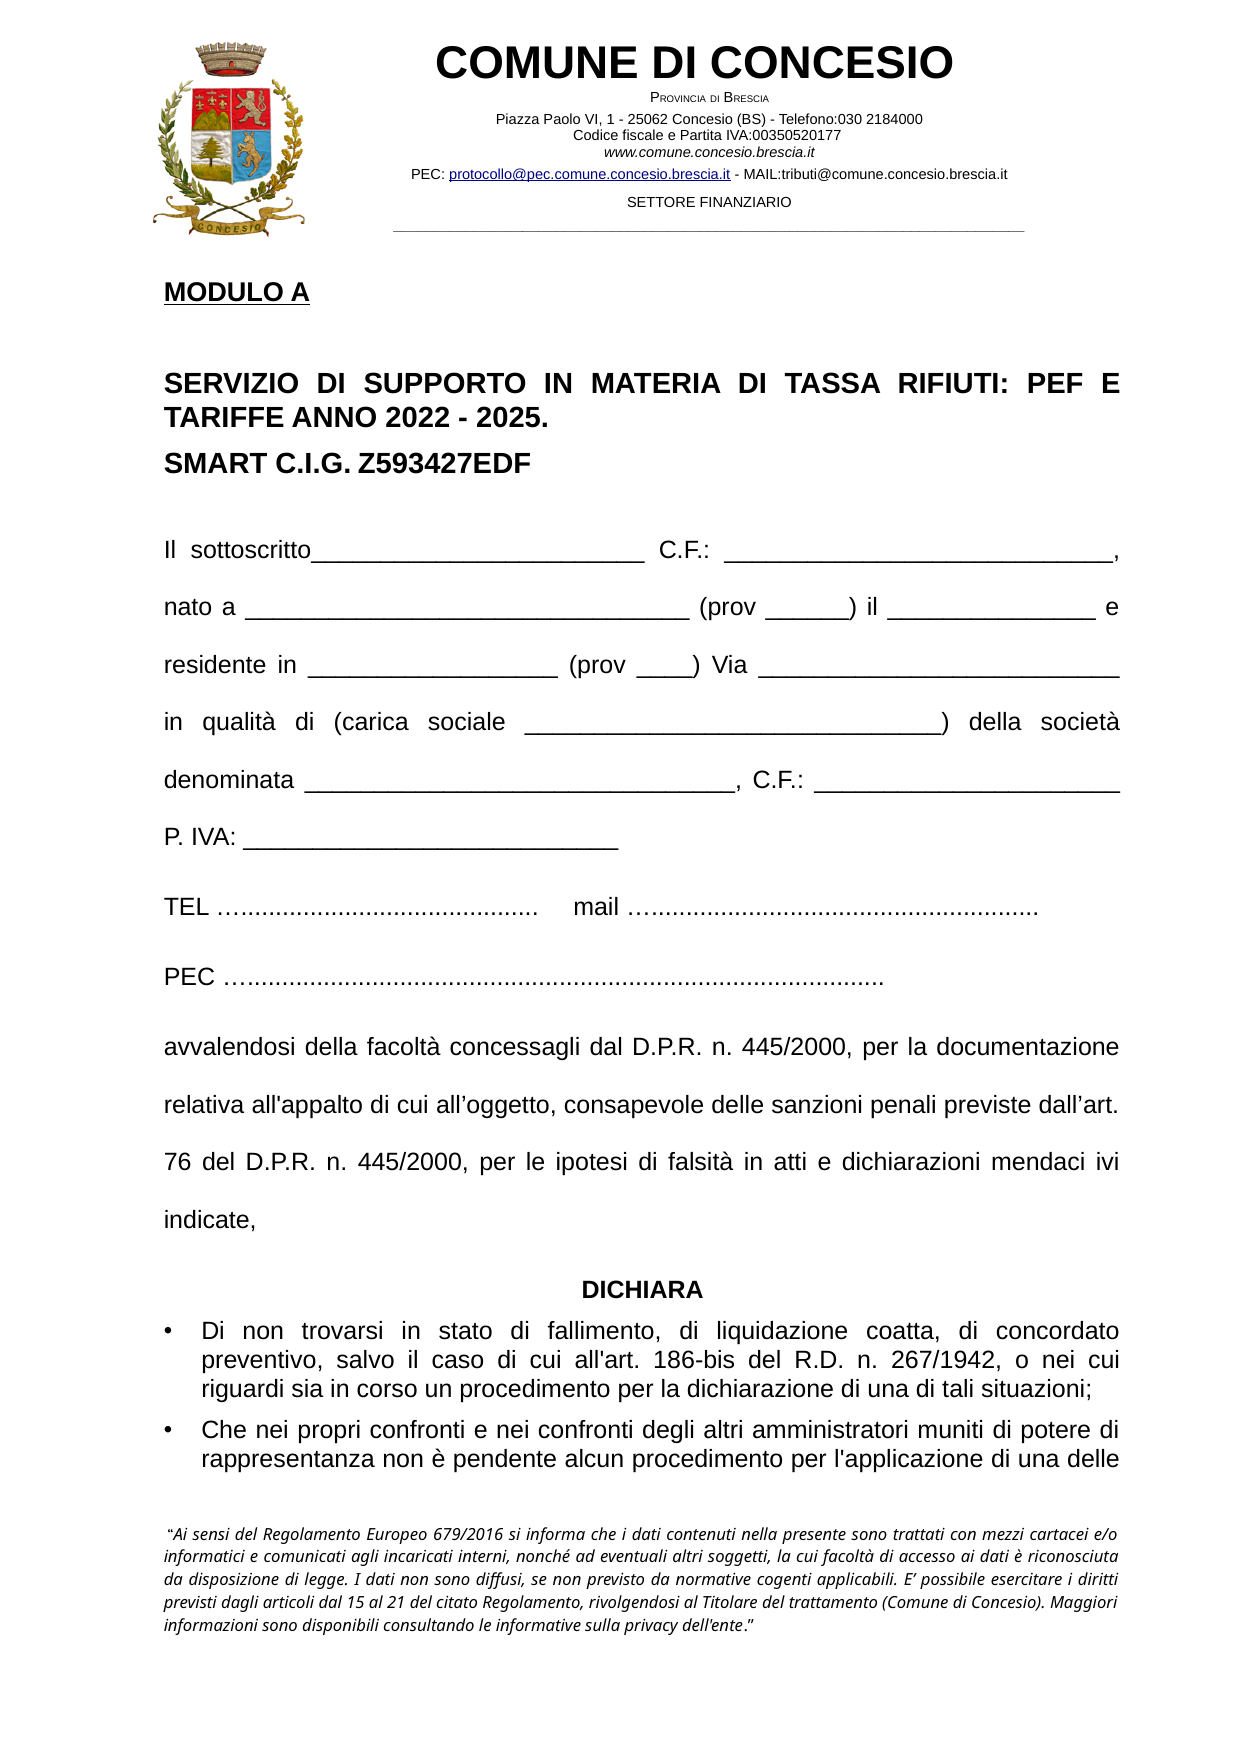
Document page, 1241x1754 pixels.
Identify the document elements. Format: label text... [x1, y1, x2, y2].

text TEL …........................................... mail …........................................................ [163, 892, 1121, 921]
picture [150, 39, 309, 239]
text avvalendosi della facoltà concessagli dal D.P.R. n. 445/2000, per la documentazione relativa all'appalto di cui all’oggetto, consapevole delle sanzioni penali previste dall’art. 76 del D.P.R. n. 445/2000, per le ipotesi di falsità in atti e dichiarazioni mendaci ivi indicate, [163, 1032, 1121, 1233]
text DICHIARA [163, 1275, 1121, 1303]
text PEC …............................................................................................ [163, 962, 1121, 991]
text SMART C.I.G. Z593427EDF [163, 446, 1121, 479]
text SERVIZIO DI SUPPORTO IN MATERIA DI TASSA RIFIUTI: PEF E TARIFFE ANNO 2022 - 2025. [163, 366, 1121, 433]
text Il sottoscritto________________________ C.F.: ____________________________, nato a ________________________________ (prov ______) il _______________ e residente in __________________ (prov ____) Via __________________________ in qualità di (carica sociale ______________________________) della società denominata _______________________________, C.F.: ______________________ P. IVA: ___________________________ [163, 535, 1121, 851]
list Di non trovarsi in stato di fallimento, di liquidazione coatta, di concordato preventivo, salvo il caso di cui all'art. 186-bis del R.D. n. 267/1942, o nei cui riguardi sia in corso un procedimento per la dichiarazione di una di tali situazioni; [163, 1316, 1121, 1402]
text MODULO A [163, 276, 1121, 308]
list Che nei propri confronti e nei confronti degli altri amministratori muniti di potere di rappresentanza non è pendente alcun procedimento per l'applicazione di una delle [163, 1415, 1121, 1472]
